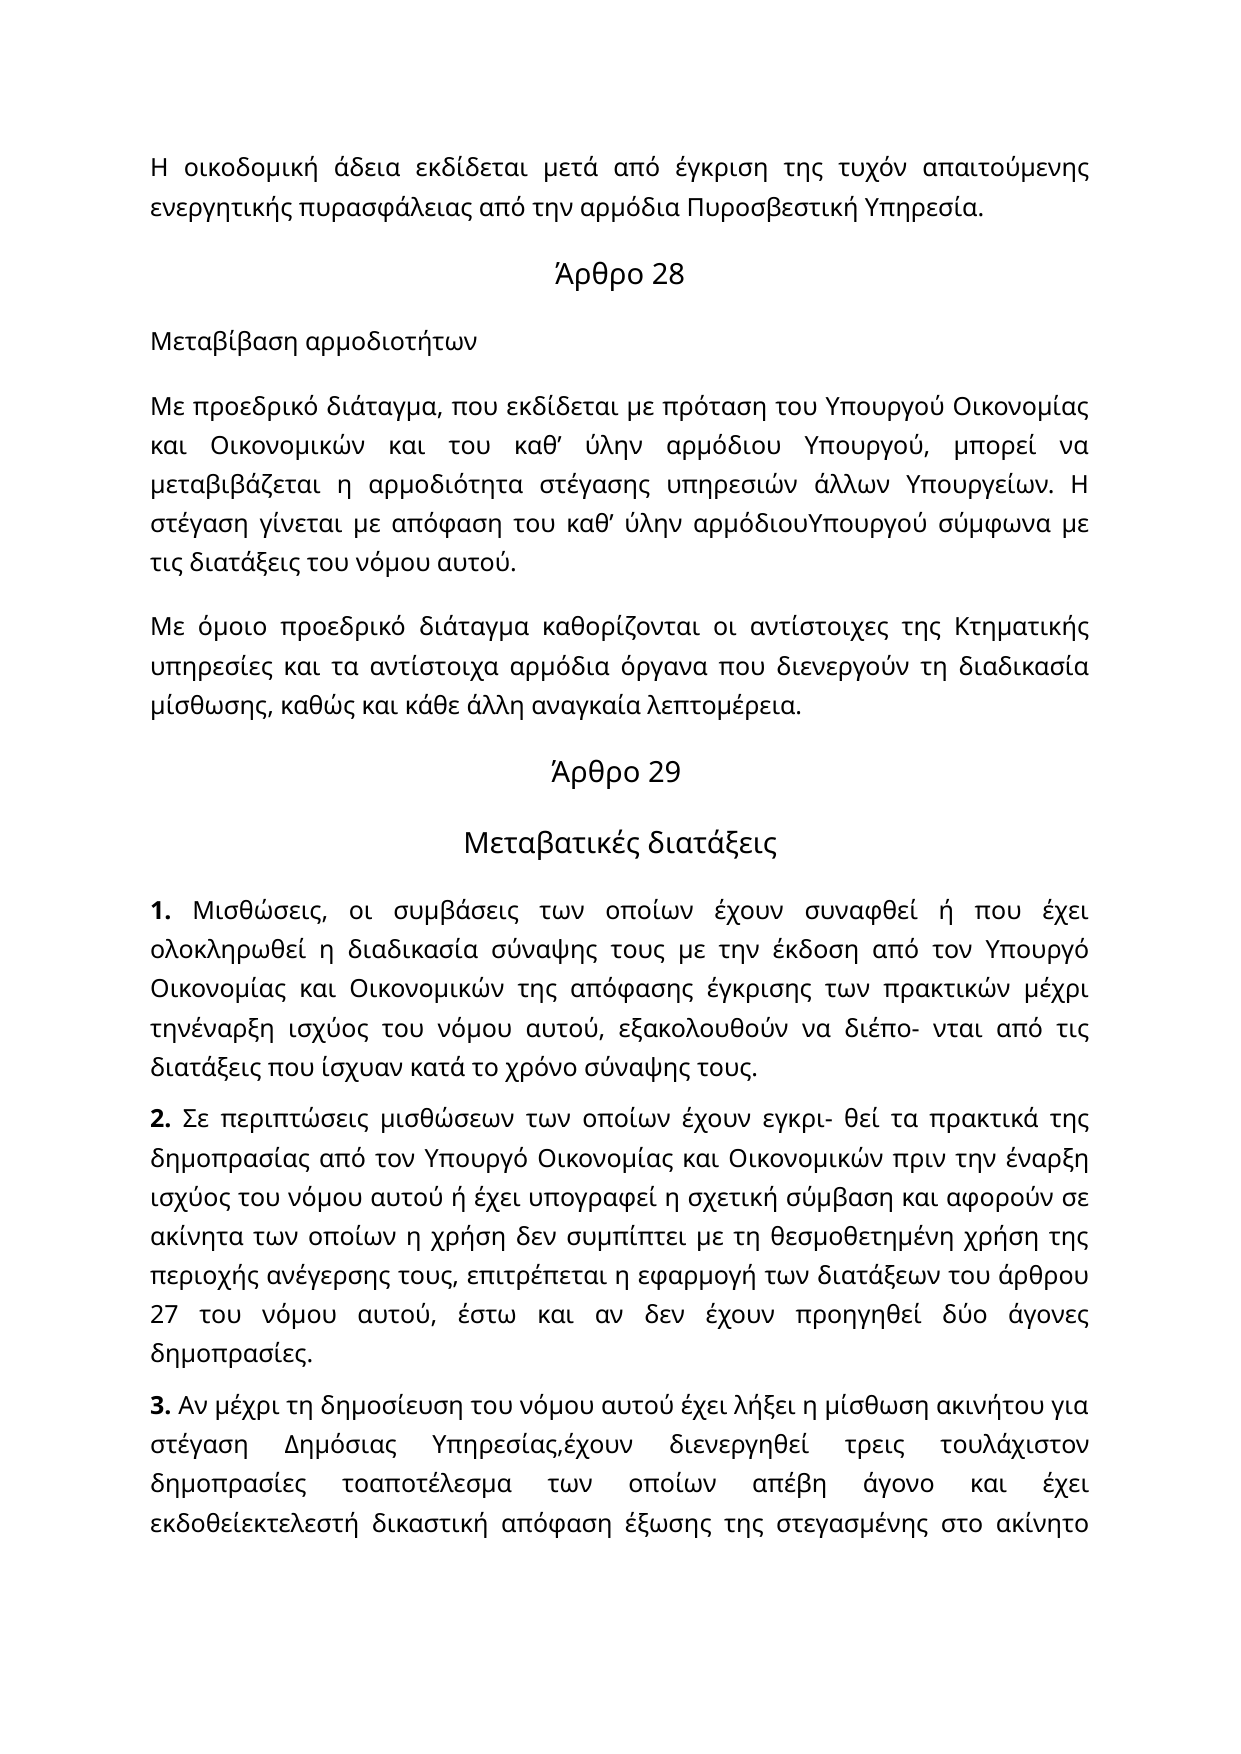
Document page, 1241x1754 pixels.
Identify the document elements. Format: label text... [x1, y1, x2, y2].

subtitle Άρθρο 28 [150, 253, 1090, 293]
text Με όμοιο προεδρικό διάταγμα καθορίζονται οι αντίστοιχες της Κτηματικής υπηρεσίες και τα αντίστοιχα αρμόδια όργανα που διενεργούν τη διαδικασία μίσθωσης, καθώς και κάθε άλλη αναγκαία λεπτομέρεια. [150, 609, 1090, 721]
text Με προεδρικό διάταγμα, που εκδίδεται με πρόταση του Υπουργού Οικονομίας και Οικονομικών και του καθ’ ύλην αρμόδιου Υπουργού, μπορεί να μεταβιβάζεται η αρμοδιότητα στέγασης υπηρεσιών άλλων Υπουργείων. Η στέγαση γίνεται με απόφαση του καθ’ ύλην αρμόδιουΥπουργού σύμφωνα με τις διατάξεις του νόμου αυτού. [150, 388, 1090, 579]
text 2. Σε περιπτώσεις μισθώσεων των οποίων έχουν εγκρι- θεί τα πρακτικά της δημοπρασίας από τον Υπουργό Οικονομίας και Οικονομικών πριν την έναρξη ισχύος του νόμου αυτού ή έχει υπογραφεί η σχετική σύμβαση και αφορούν σε ακίνητα των οποίων η χρήση δεν συμπίπτει με τη θεσμοθετημένη χρήση της περιοχής ανέγερσης τους, επιτρέπεται η εφαρμογή των διατάξεων του άρθρου 27 του νόμου αυτού, έστω και αν δεν έχουν προηγηθεί δύο άγονες δημοπρασίες. [150, 1101, 1090, 1370]
subtitle Άρθρο 29 [150, 751, 1090, 791]
text 1. Μισθώσεις, οι συμβάσεις των οποίων έχουν συναφθεί ή που έχει ολοκληρωθεί η διαδικασία σύναψης τους με την έκδοση από τον Υπουργό Οικονομίας και Οικονομικών της απόφασης έγκρισης των πρακτικών μέχρι τηνέναρξη ισχύος του νόμου αυτού, εξακολουθούν να διέπο- νται από τις διατάξεις που ίσχυαν κατά το χρόνο σύναψης τους. [150, 893, 1090, 1083]
text Μεταβίβαση αρμοδιοτήτων [150, 324, 1090, 358]
text 3. Αν μέχρι τη δημοσίευση του νόμου αυτού έχει λήξει η μίσθωση ακινήτου για στέγαση Δημόσιας Υπηρεσίας,έχουν διενεργηθεί τρεις τουλάχιστον δημοπρασίες τοαποτέλεσμα των οποίων απέβη άγονο και έχει εκδοθείεκτελεστή δικαστική απόφαση έξωσης της στεγασμένης στο ακίνητο [150, 1388, 1090, 1539]
subtitle Μεταβατικές διατάξεις [150, 822, 1090, 862]
text Η οικοδομική άδεια εκδίδεται μετά από έγκριση της τυχόν απαιτούμενης ενεργητικής πυρασφάλειας από την αρμόδια Πυροσβεστική Υπηρεσία. [150, 150, 1090, 223]
